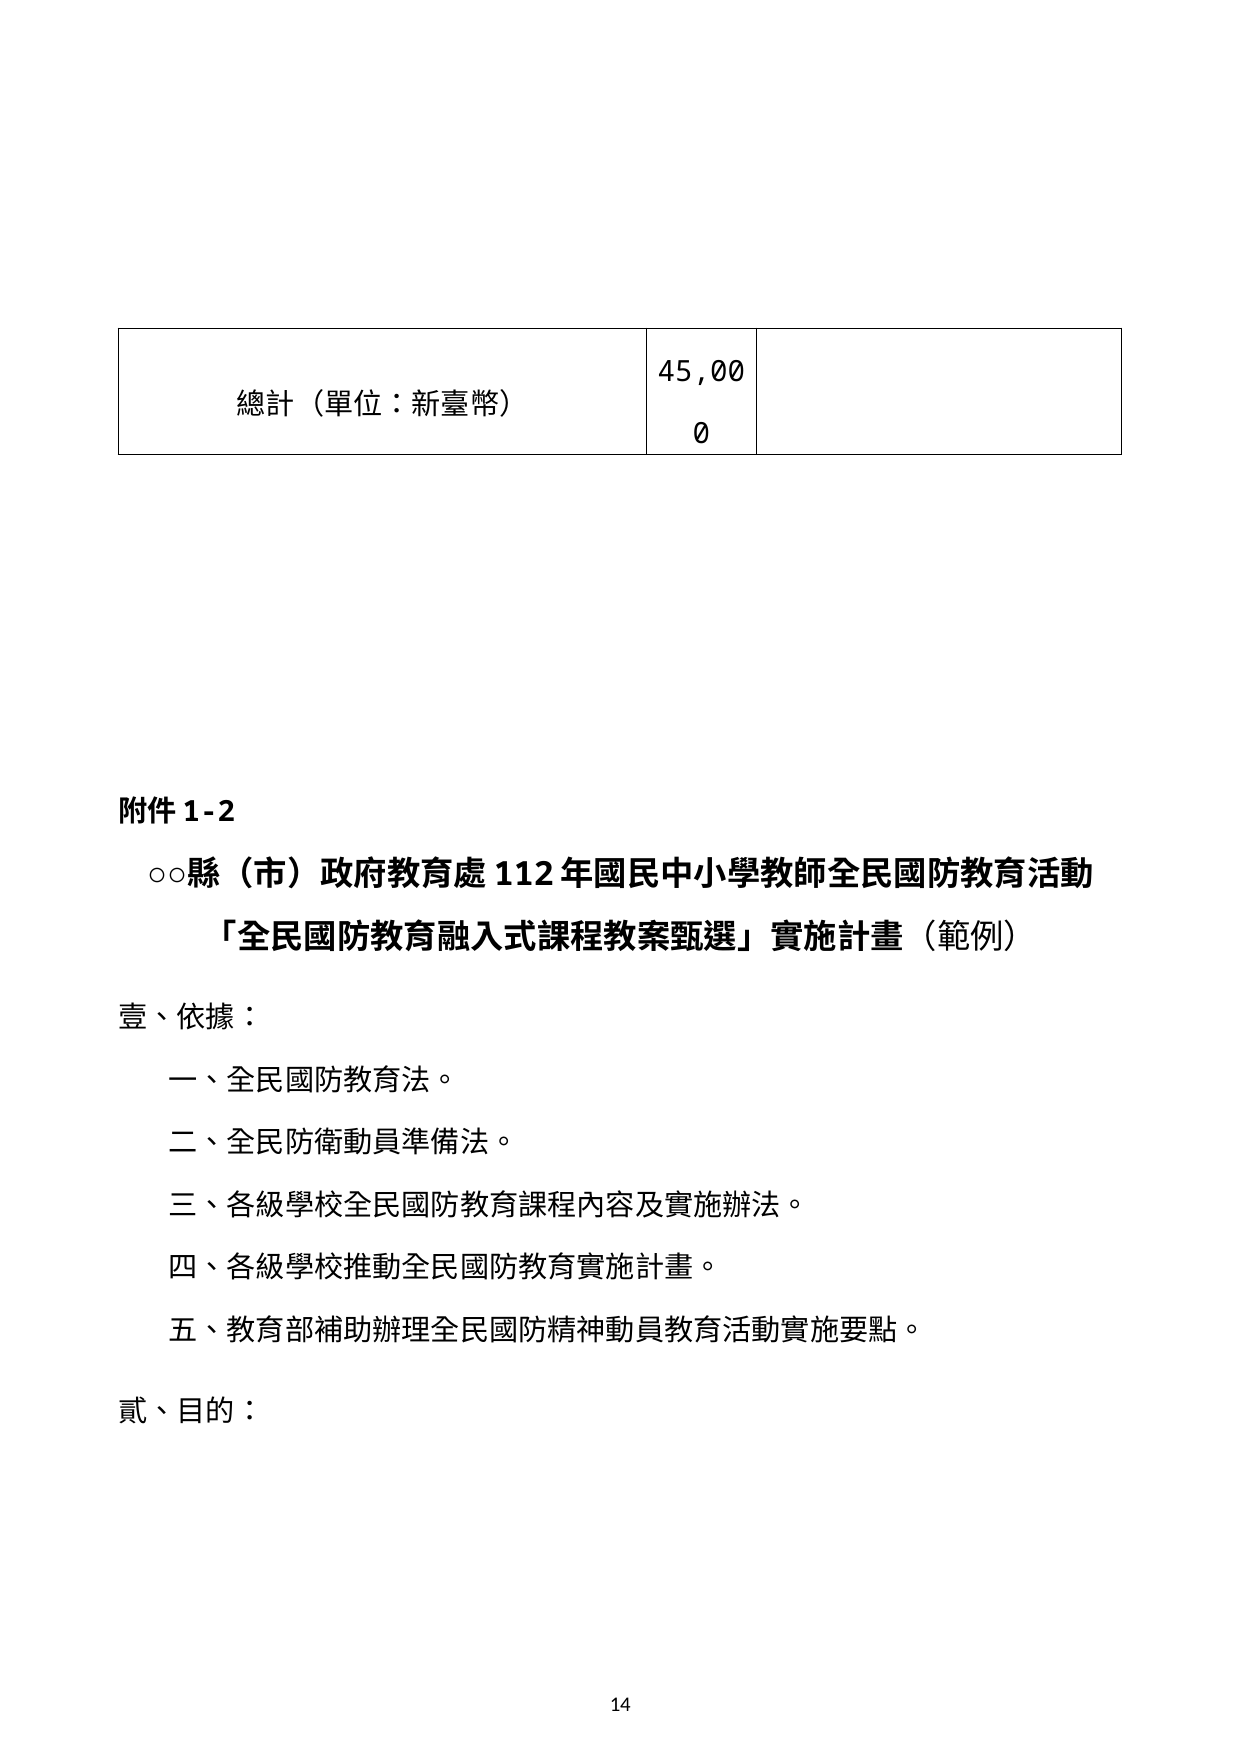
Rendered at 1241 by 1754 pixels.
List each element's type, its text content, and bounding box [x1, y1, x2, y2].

table_cell [757, 329, 1121, 453]
table_cell [453, 455, 787, 517]
table_cell 總計（單位：新臺幣） [119, 329, 646, 453]
text 壹、依據： [118, 973, 1122, 1036]
table_cell [787, 455, 1121, 517]
text 二、全民防衛動員準備法。 [168, 1098, 1122, 1161]
text 五、教育部補助辦理全民國防精神動員教育活動實施要點。 [168, 1286, 1122, 1348]
table_cell [118, 455, 452, 517]
text 「全民國防教育融入式課程教案甄選」實施計畫（範例） [118, 892, 1122, 954]
text 四、各級學校推動全民國防教育實施計畫。 [168, 1223, 1122, 1286]
text 貳、目的： [118, 1367, 1122, 1429]
table_cell 45,000 [647, 329, 756, 453]
text 三、各級學校全民國防教育課程內容及實施辦法。 [168, 1161, 1122, 1223]
text 一、全民國防教育法。 [168, 1036, 1122, 1098]
text ○○縣（市）政府教育處112年國民中小學教師全民國防教育活動 [118, 829, 1122, 892]
text 附件1-2 [118, 767, 1122, 829]
